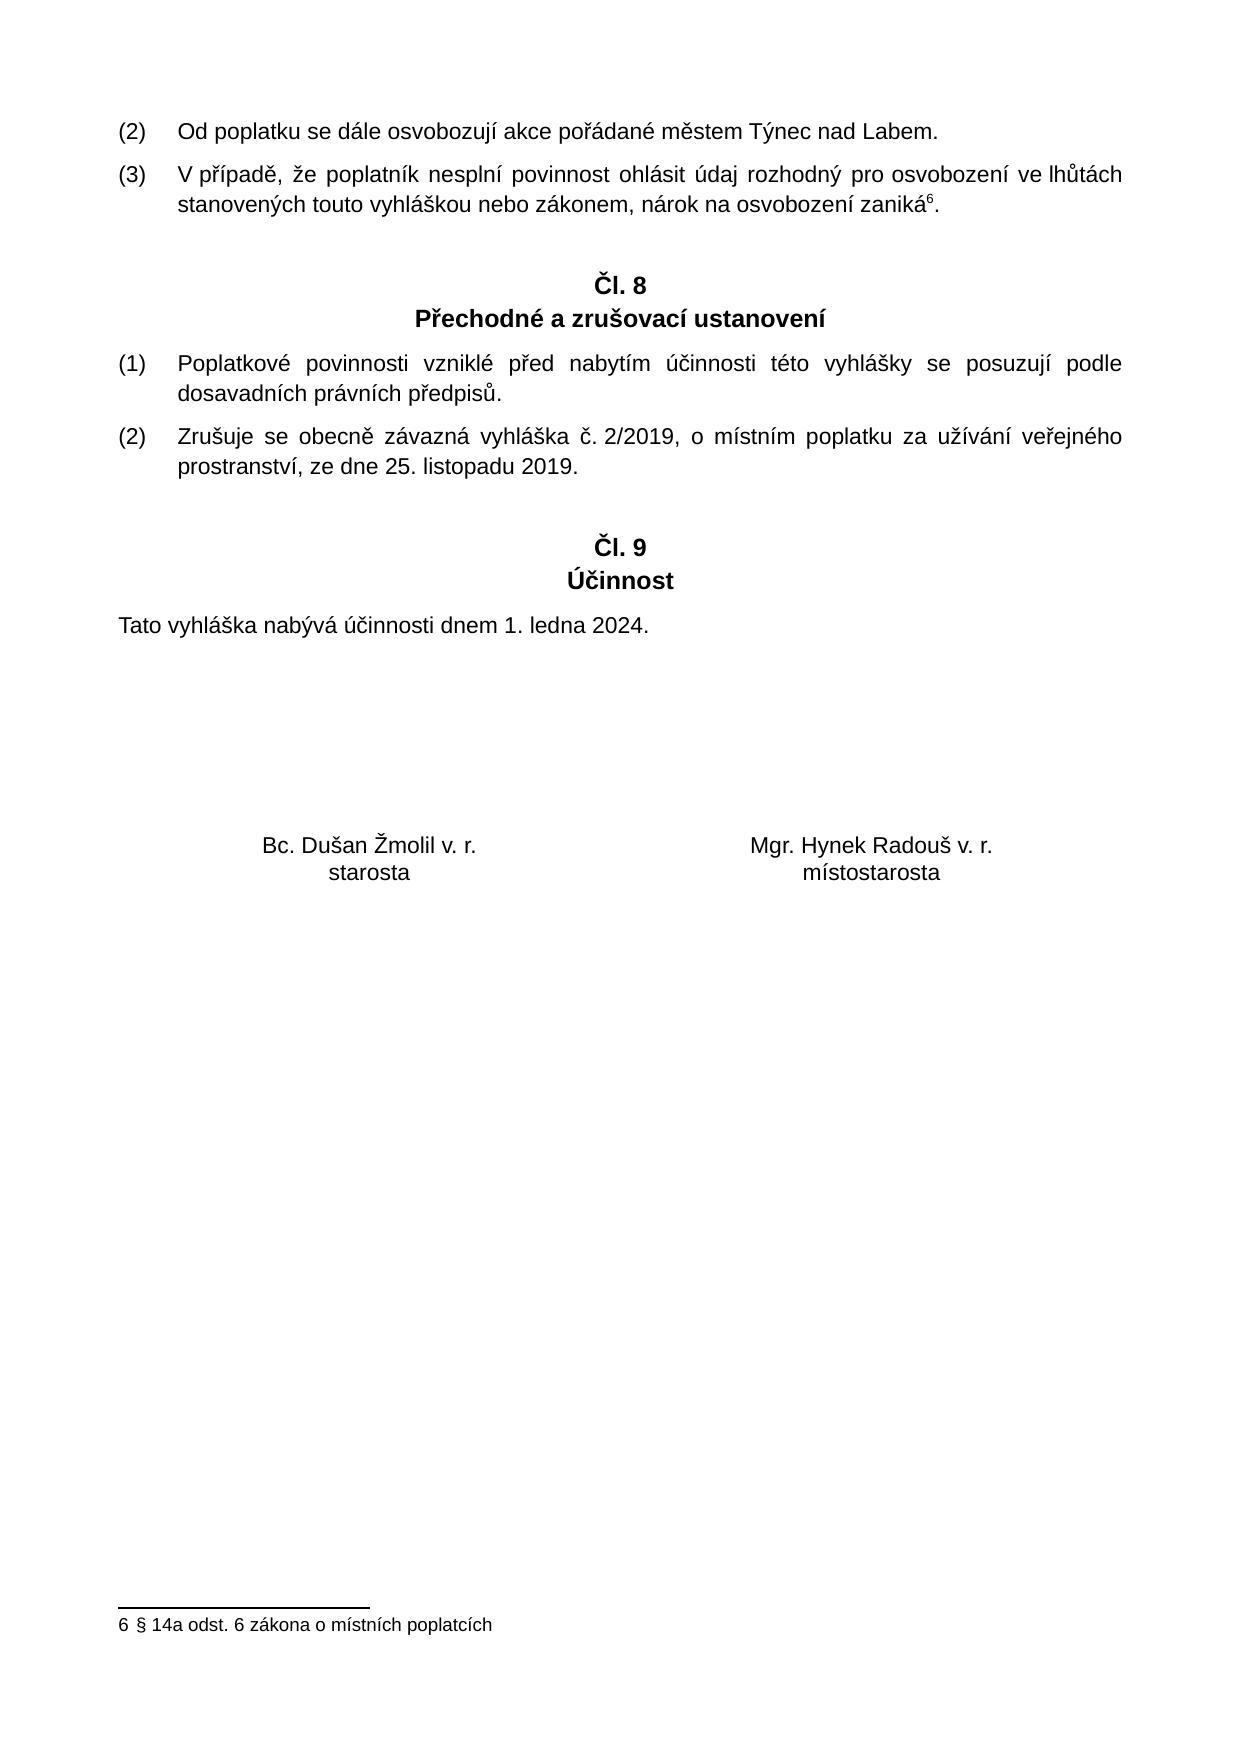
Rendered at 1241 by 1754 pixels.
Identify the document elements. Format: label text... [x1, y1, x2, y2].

table_cell [620, 891, 1122, 1009]
table_cell [118, 891, 620, 1009]
subtitle Čl. 8 Přechodné a zrušovací ustanovení [118, 271, 1122, 333]
list Od poplatku se dále osvobozují akce pořádané městem Týnec nad Labem. [118, 118, 1122, 144]
table_header Bc. Dušan Žmolil v. r. starosta [118, 773, 620, 891]
subtitle Čl. 9 Účinnost [118, 533, 1122, 595]
list Zrušuje se obecně závazná vyhláška č. 2/2019, o místním poplatku za užívání veřejného prostranství, ze dne 25. listopadu 2019. [118, 423, 1122, 479]
list V případě, že poplatník nesplní povinnost ohlásit údaj rozhodný pro osvobození ve lhůtách stanovených touto vyhláškou nebo zákonem, nárok na osvobození zaniká. [118, 161, 1122, 217]
table_header Mgr. Hynek Radouš v. r. místostarosta [620, 773, 1122, 891]
list § 14a odst. 6 zákona o místních poplatcích [118, 1614, 1122, 1635]
text Tato vyhláška nabývá účinnosti dnem 1. ledna 2024. [118, 612, 1122, 638]
list Poplatkové povinnosti vzniklé před nabytím účinnosti této vyhlášky se posuzují podle dosavadních právních předpisů. [118, 350, 1122, 406]
